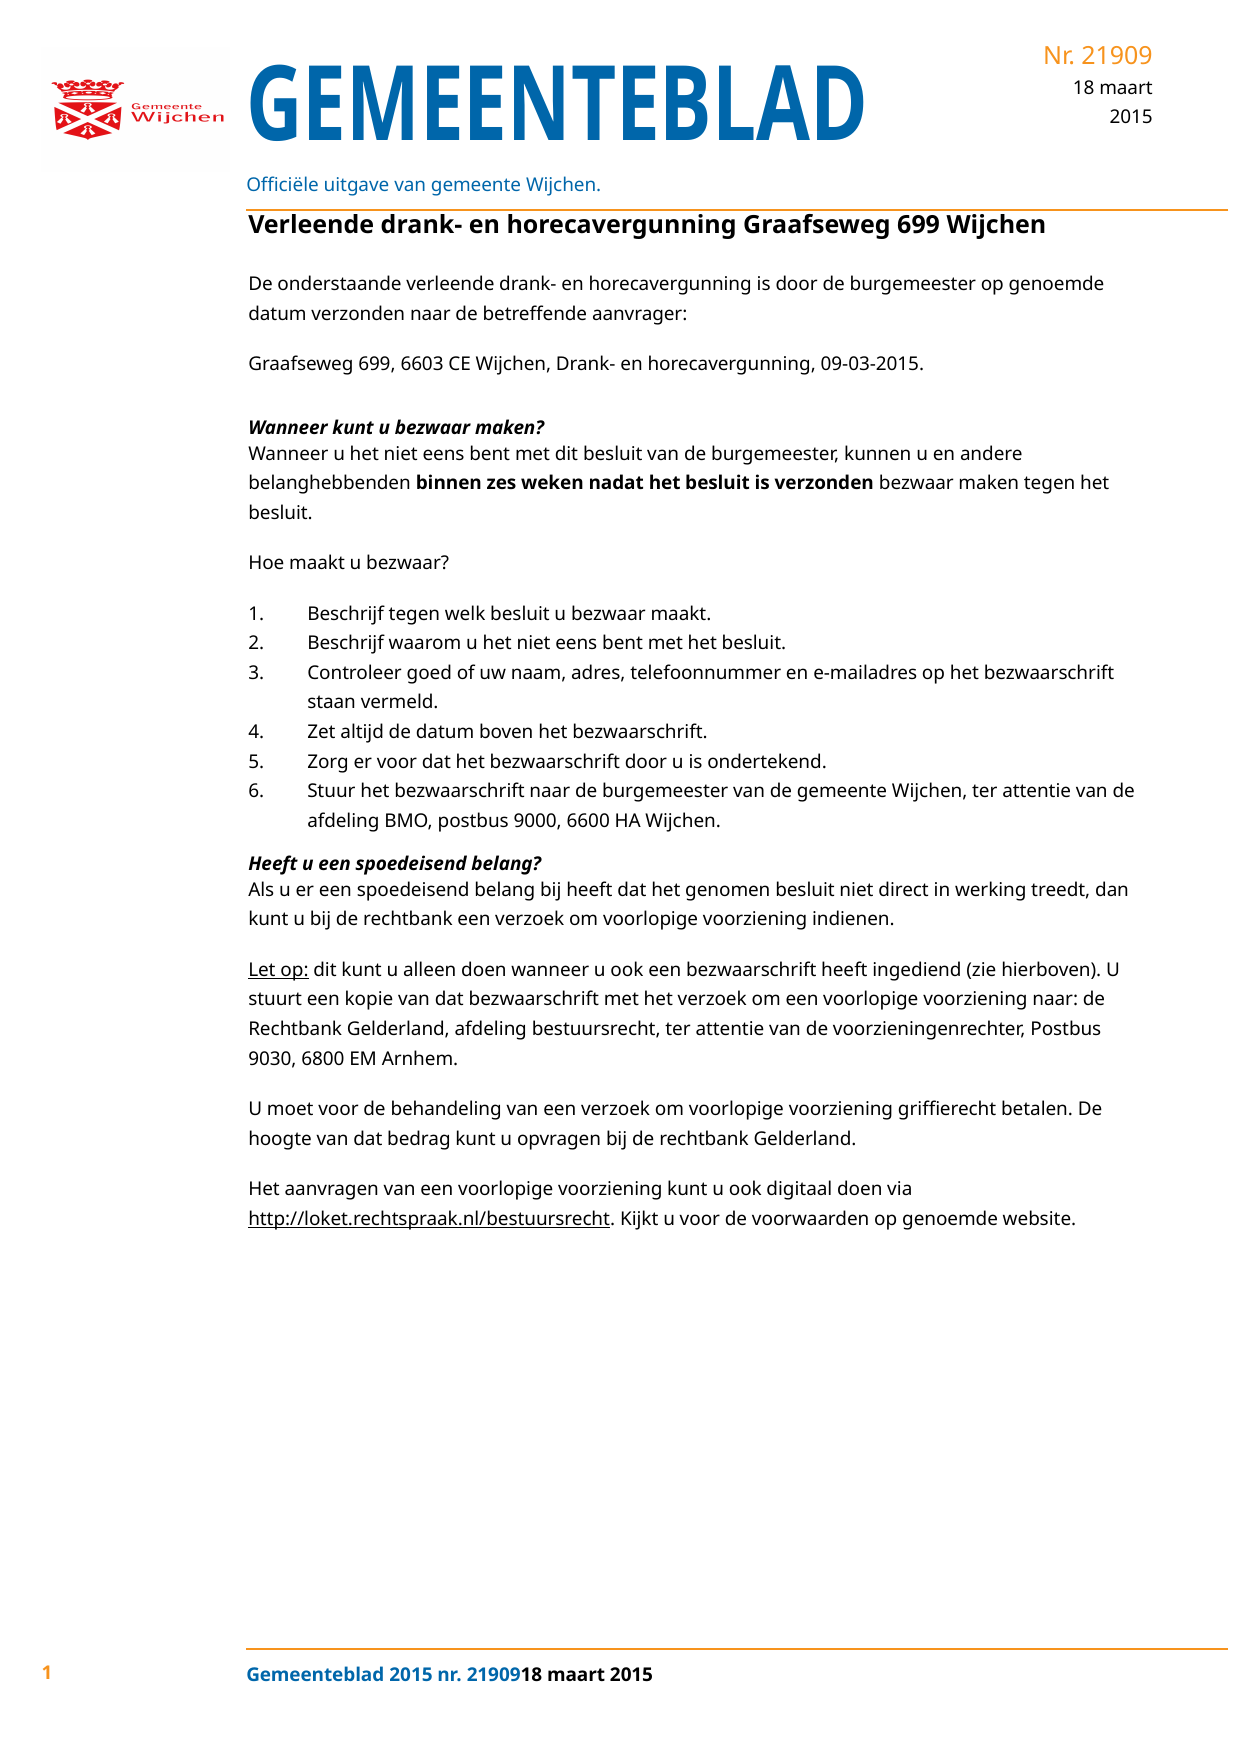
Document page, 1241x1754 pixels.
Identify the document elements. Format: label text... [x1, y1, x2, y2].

list Zorg er voor dat het bezwaarschrift door u is ondertekend. [248, 748, 1152, 774]
picture [41, 47, 231, 172]
text Wanneer kunt u bezwaar maken? [248, 414, 1152, 440]
list Controleer goed of uw naam, adres, telefoonnummer en e-mailadres op het bezwaarschrift staan vermeld. [248, 659, 1152, 714]
text Wanneer u het niet eens bent met dit besluit van de burgemeester, kunnen u en andere belanghebbenden binnen zes weken nadat het besluit is verzonden bezwaar maken tegen het besluit. [248, 440, 1152, 525]
text Hoe maakt u bezwaar? [248, 549, 1152, 575]
text Als u er een spoedeisend belang bij heeft dat het genomen besluit niet direct in werking treedt, dan kunt u bij de rechtbank een verzoek om voorlopige voorziening indienen. [248, 876, 1152, 931]
text Let op: dit kunt u alleen doen wanneer u ook een bezwaarschrift heeft ingediend (zie hierboven). U stuurt een kopie van dat bezwaarschrift met het verzoek om een voorlopige voorziening naar: de Rechtbank Gelderland, afdeling bestuursrecht, ter attentie van de voorzieningenrechter, Postbus 9030, 6800 EM Arnhem. [248, 956, 1152, 1070]
list Beschrijf waarom u het niet eens bent met het besluit. [248, 629, 1152, 655]
text Heeft u een spoedeisend belang? [248, 850, 1152, 876]
text Verleende drank- en horecavergunning Graafseweg 699 Wijchen [248, 211, 1152, 241]
text De onderstaande verleende drank- en horecavergunning is door de burgemeester op genoemde datum verzonden naar de betreffende aanvrager: [248, 270, 1152, 326]
text U moet voor de behandeling van een verzoek om voorlopige voorziening griffierecht betalen. De hoogte van dat bedrag kunt u opvragen bij de rechtbank Gelderland. [248, 1095, 1152, 1150]
list Zet altijd de datum boven het bezwaarschrift. [248, 718, 1152, 744]
list Beschrijf tegen welk besluit u bezwaar maakt. [248, 600, 1152, 626]
text Het aanvragen van een voorlopige voorziening kunt u ook digitaal doen via http://loket.rechtspraak.nl/bestuursrecht. Kijkt u voor de voorwaarden op genoemde website. [248, 1175, 1152, 1230]
list Stuur het bezwaarschrift naar de burgemeester van de gemeente Wijchen, ter attentie van de afdeling BMO, postbus 9000, 6600 HA Wijchen. [248, 777, 1152, 833]
text Graafseweg 699, 6603 CE Wijchen, Drank- en horecavergunning, 09-03-2015. [248, 350, 1152, 376]
